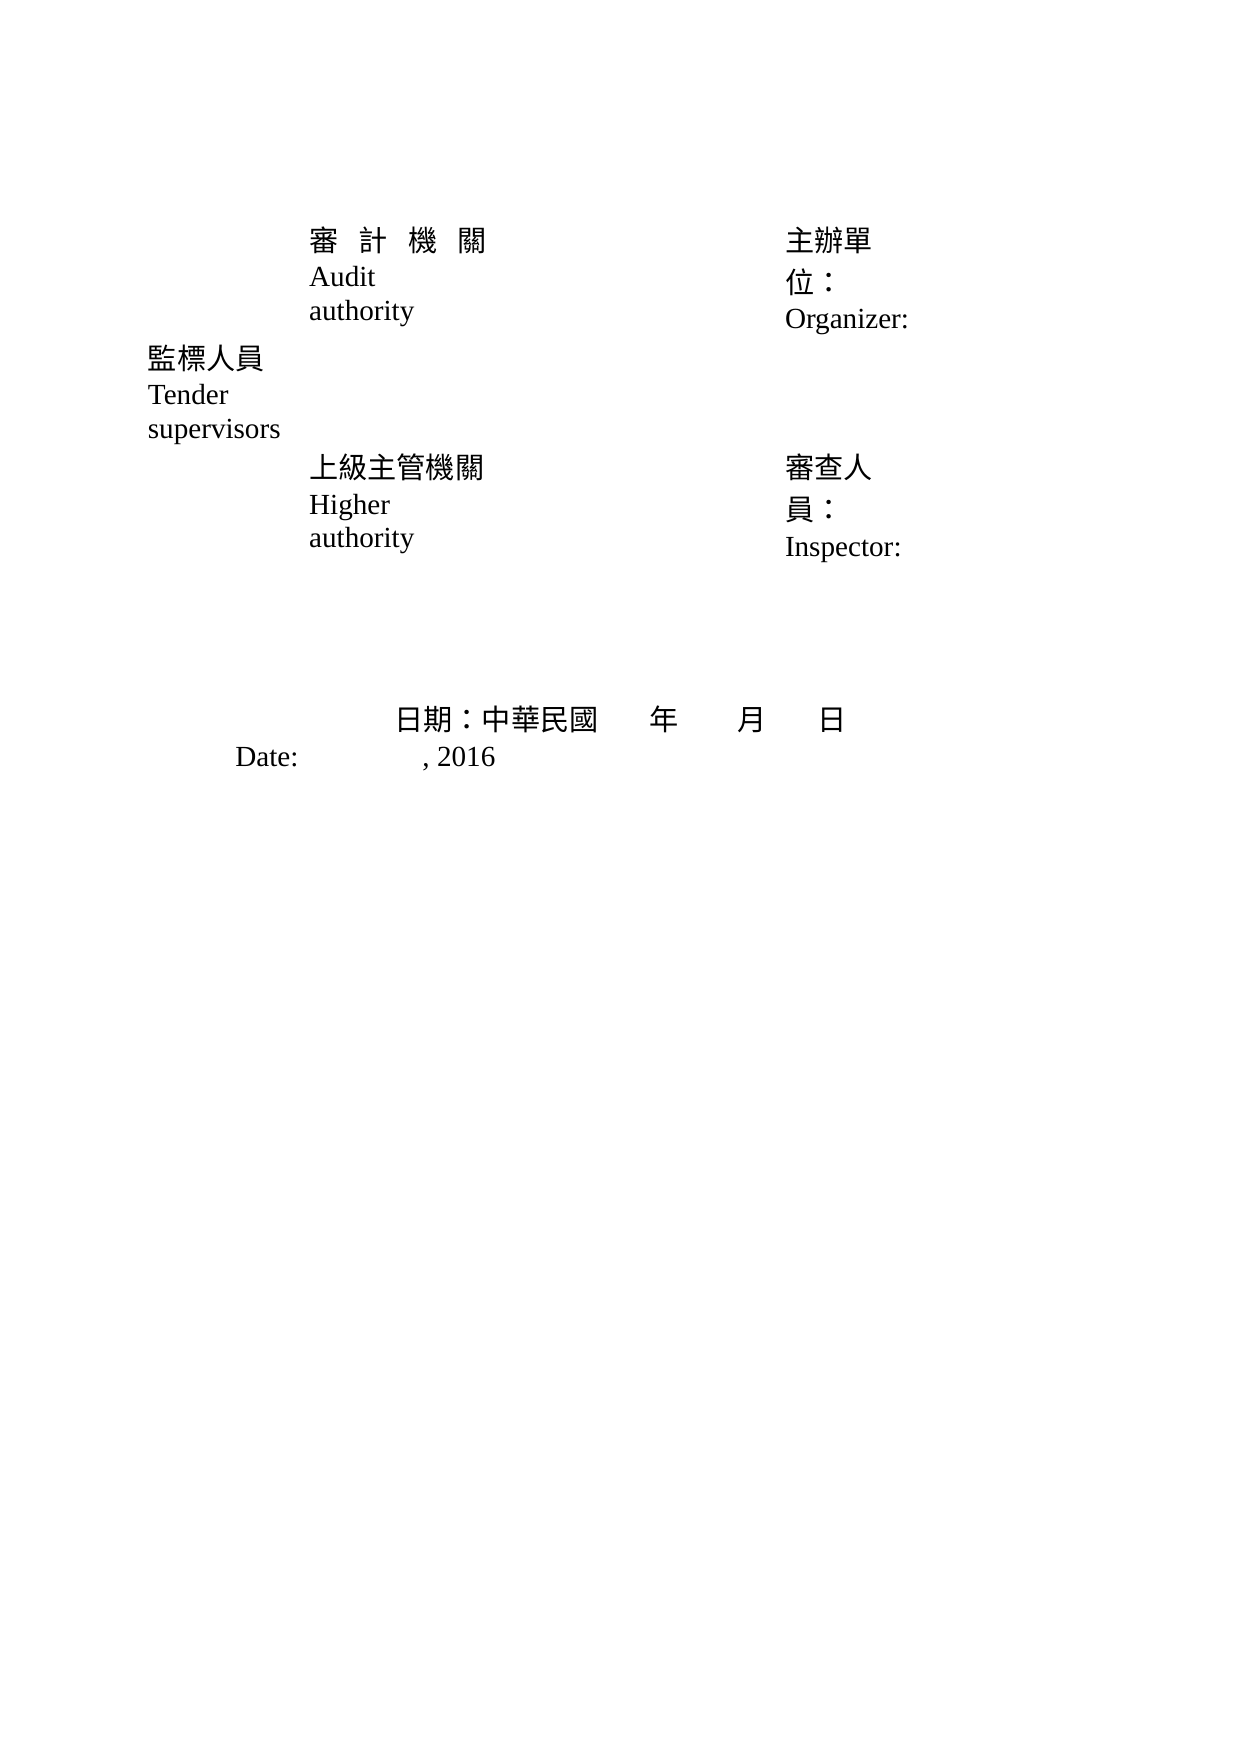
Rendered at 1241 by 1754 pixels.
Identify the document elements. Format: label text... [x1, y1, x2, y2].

text 日期：中華民國 年 月 日 [148, 697, 1092, 739]
table_cell 監標人員 Tender supervisors [136, 335, 298, 444]
table_cell [298, 335, 498, 444]
table_cell [136, 445, 298, 563]
table_header [136, 217, 298, 335]
table_cell [498, 445, 773, 563]
table_cell 審查人員： Inspector: [774, 445, 935, 563]
text Date: , 2016 [148, 739, 1092, 773]
table_header [498, 217, 773, 335]
table_cell [774, 335, 935, 444]
table_header 審 計 機 關 Audit authority [298, 217, 498, 335]
table_cell [498, 335, 773, 444]
table_cell 上級主管機關Higher authority [298, 445, 498, 563]
table_header 主辦單位： Organizer: [774, 217, 935, 335]
